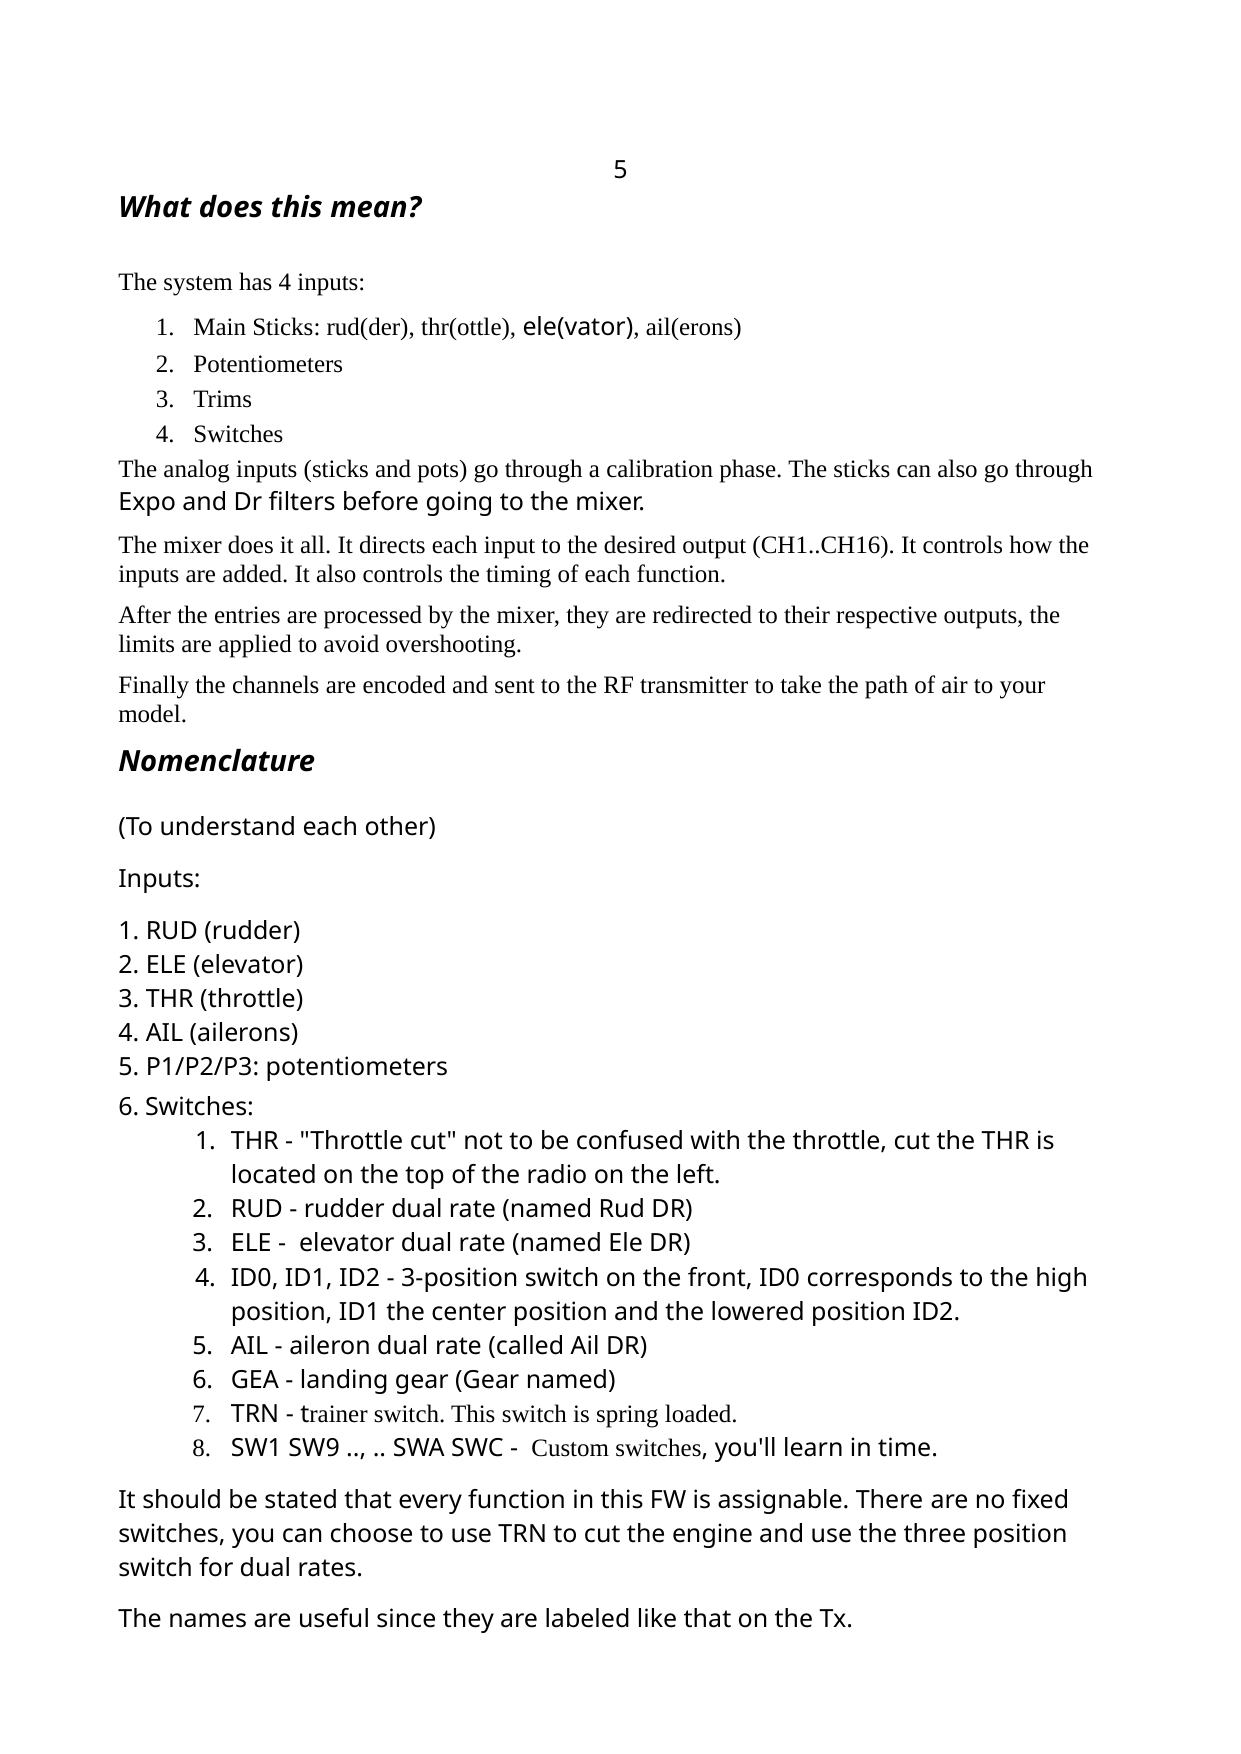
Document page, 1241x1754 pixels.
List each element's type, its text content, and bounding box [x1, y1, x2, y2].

list SW1 SW9 .., .. SWA SWC - Custom switches, you'll learn in time. [192, 1429, 1122, 1463]
text The system has 4 inputs: [118, 267, 1122, 296]
text Finally the channels are encoded and sent to the RF transmitter to take the path of air to your model. [118, 670, 1122, 727]
text 1. RUD (rudder) 2. ELE (elevator) 3. THR (throttle) 4. AIL (ailerons) 5. P1/P2/P3: potentiometers [118, 913, 1122, 1083]
list Main Sticks: rud(der), thr(ottle), ele(vator), ail(erons) [156, 308, 1122, 342]
list GEA - landing gear (Gear named) [192, 1361, 1122, 1395]
list ID0, ID1, ID2 - 3-position switch on the front, ID0 corresponds to the high position, ID1 the center position and the lowered position ID2. [195, 1259, 1122, 1327]
text It should be stated that every function in this FW is assignable. There are no fixed switches, you can choose to use TRN to cut the engine and use the three position switch for dual rates. [118, 1481, 1122, 1583]
list Trims [156, 384, 1122, 413]
text 5 [118, 152, 1122, 186]
text Nomenclature [118, 740, 1122, 779]
list Potentiometers [156, 349, 1122, 378]
text After the entries are processed by the mixer, they are redirected to their respective outputs, the limits are applied to avoid overshooting. [118, 600, 1122, 657]
list THR - "Throttle cut" not to be confused with the throttle, cut the THR is located on the top of the radio on the left. [195, 1123, 1122, 1191]
list AIL - aileron dual rate (called Ail DR) [192, 1327, 1122, 1361]
text The analog inputs (sticks and pots) go through a calibration phase. The sticks can also go through Expo and Dr filters before going to the mixer. [118, 454, 1122, 517]
list TRN - trainer switch. This switch is spring loaded. [192, 1395, 1122, 1429]
text The mixer does it all. It directs each input to the desired output (CH1..CH16). It controls how the inputs are added. It also controls the timing of each function. [118, 530, 1122, 587]
text Inputs: [118, 861, 1122, 895]
list ELE - elevator dual rate (named Ele DR) [192, 1225, 1122, 1259]
list Switches: [118, 1089, 1122, 1123]
list Switches [156, 419, 1122, 448]
text The names are useful since they are labeled like that on the Tx. [118, 1601, 1122, 1635]
list RUD - rudder dual rate (named Rud DR) [192, 1191, 1122, 1225]
text (To understand each other) [118, 809, 1122, 843]
text What does this mean? [118, 186, 1122, 255]
